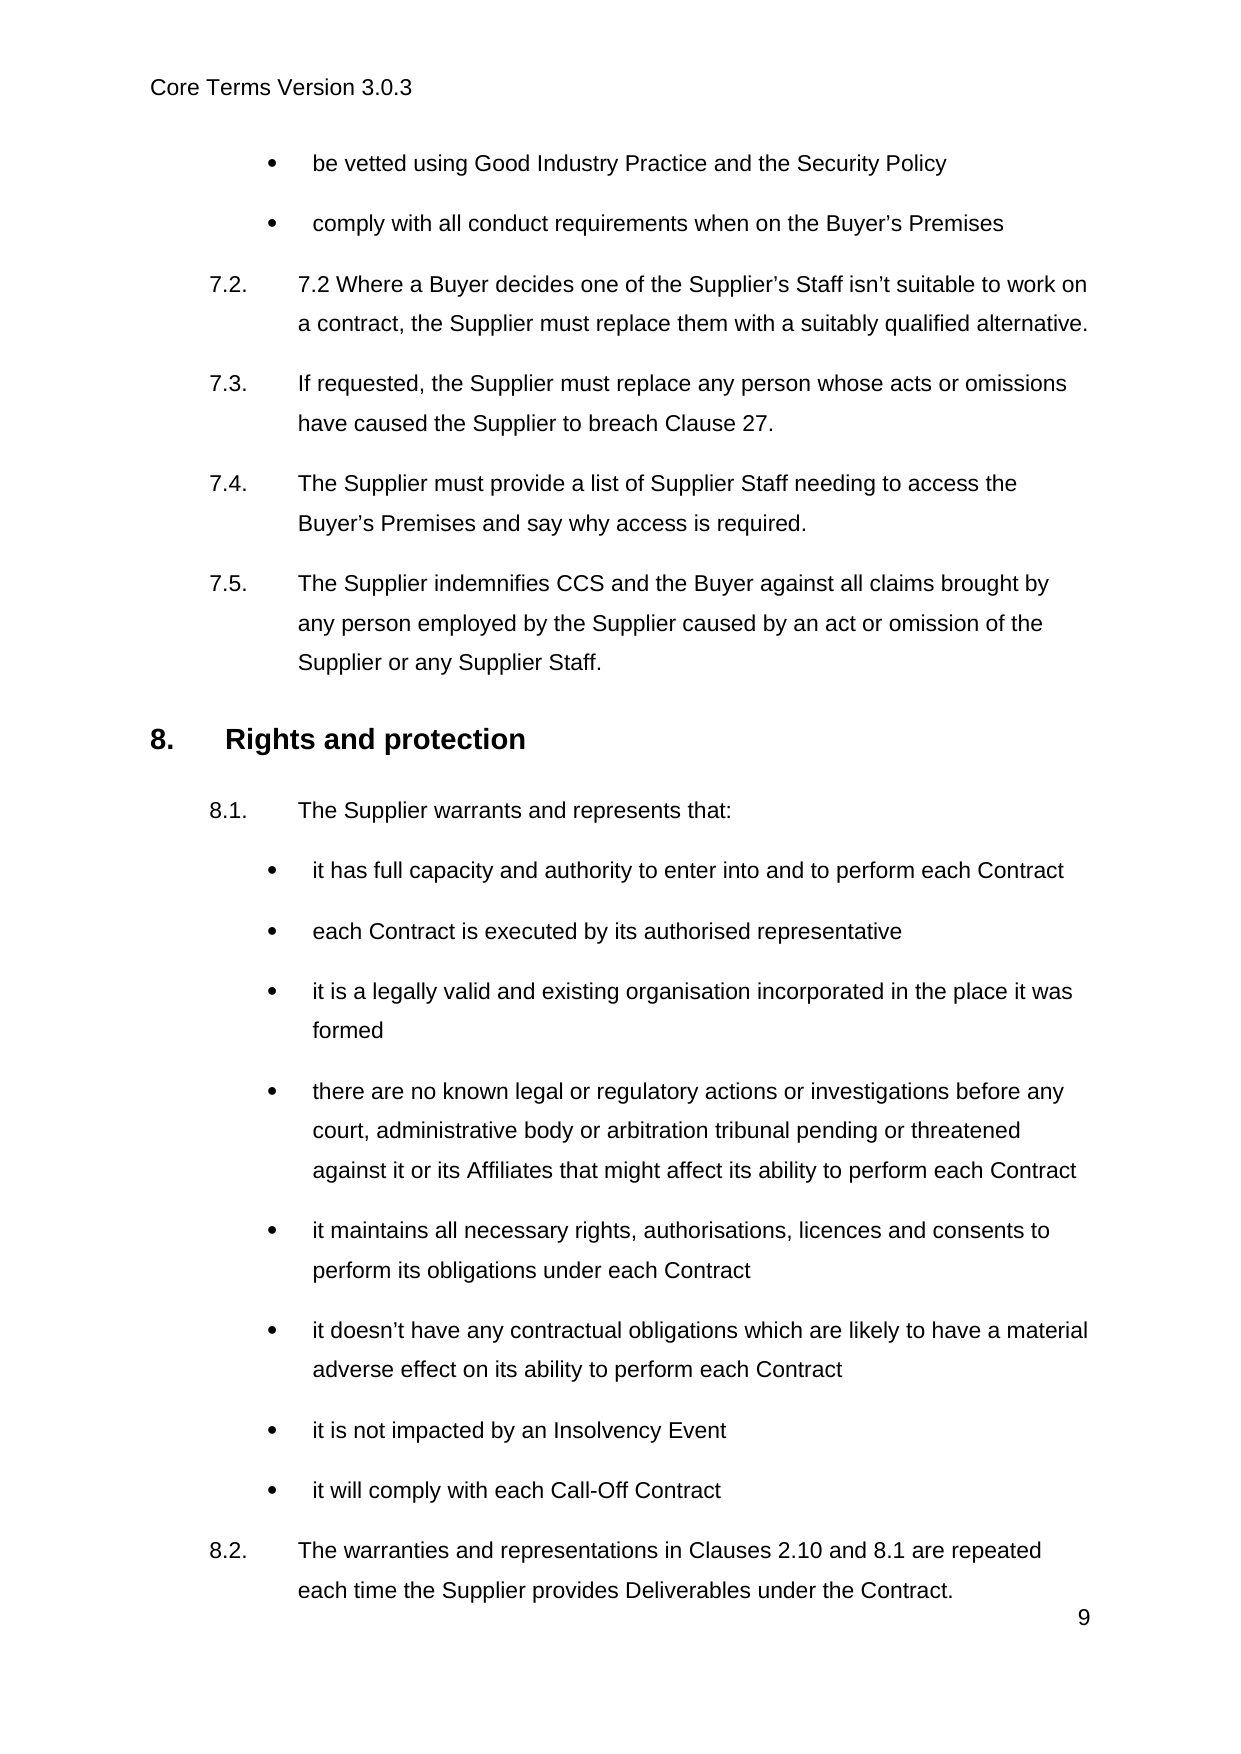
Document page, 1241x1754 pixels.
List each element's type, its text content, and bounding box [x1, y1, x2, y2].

list it will comply with each Call-Off Contract [268, 1477, 1090, 1503]
list 7.2 Where a Buyer decides one of the Supplier’s Staff isn’t suitable to work on a contract, the Supplier must replace them with a suitably qualified alternative. [209, 271, 1090, 336]
list there are no known legal or regulatory actions or investigations before any court, administrative body or arbitration tribunal pending or threatened against it or its Affiliates that might affect its ability to perform each Contract [268, 1078, 1090, 1183]
list each Contract is executed by its authorised representative [268, 918, 1090, 944]
list it has full capacity and authority to enter into and to perform each Contract [268, 857, 1090, 884]
list If requested, the Supplier must replace any person whose acts or omissions have caused the Supplier to breach Clause 27. [209, 370, 1090, 436]
list it is a legally valid and existing organisation incorporated in the place it was formed [268, 978, 1090, 1044]
subtitle Rights and protection [150, 722, 1090, 755]
list comply with all conduct requirements when on the Buyer’s Premises [268, 210, 1090, 237]
list be vetted using Good Industry Practice and the Security Policy [268, 150, 1090, 176]
list The Supplier must provide a list of Supplier Staff needing to access the Buyer’s Premises and say why access is required. [209, 470, 1090, 536]
list it maintains all necessary rights, authorisations, licences and consents to perform its obligations under each Contract [268, 1217, 1090, 1283]
list The warranties and representations in Clauses 2.10 and 8.1 are repeated each time the Supplier provides Deliverables under the Contract. [209, 1537, 1090, 1603]
list The Supplier warrants and represents that: [209, 797, 1090, 823]
list it doesn’t have any contractual obligations which are likely to have a material adverse effect on its ability to perform each Contract [268, 1317, 1090, 1383]
list The Supplier indemnifies CCS and the Buyer against all claims brought by any person employed by the Supplier caused by an act or omission of the Supplier or any Supplier Staff. [209, 570, 1090, 675]
list it is not impacted by an Insolvency Event [268, 1417, 1090, 1443]
